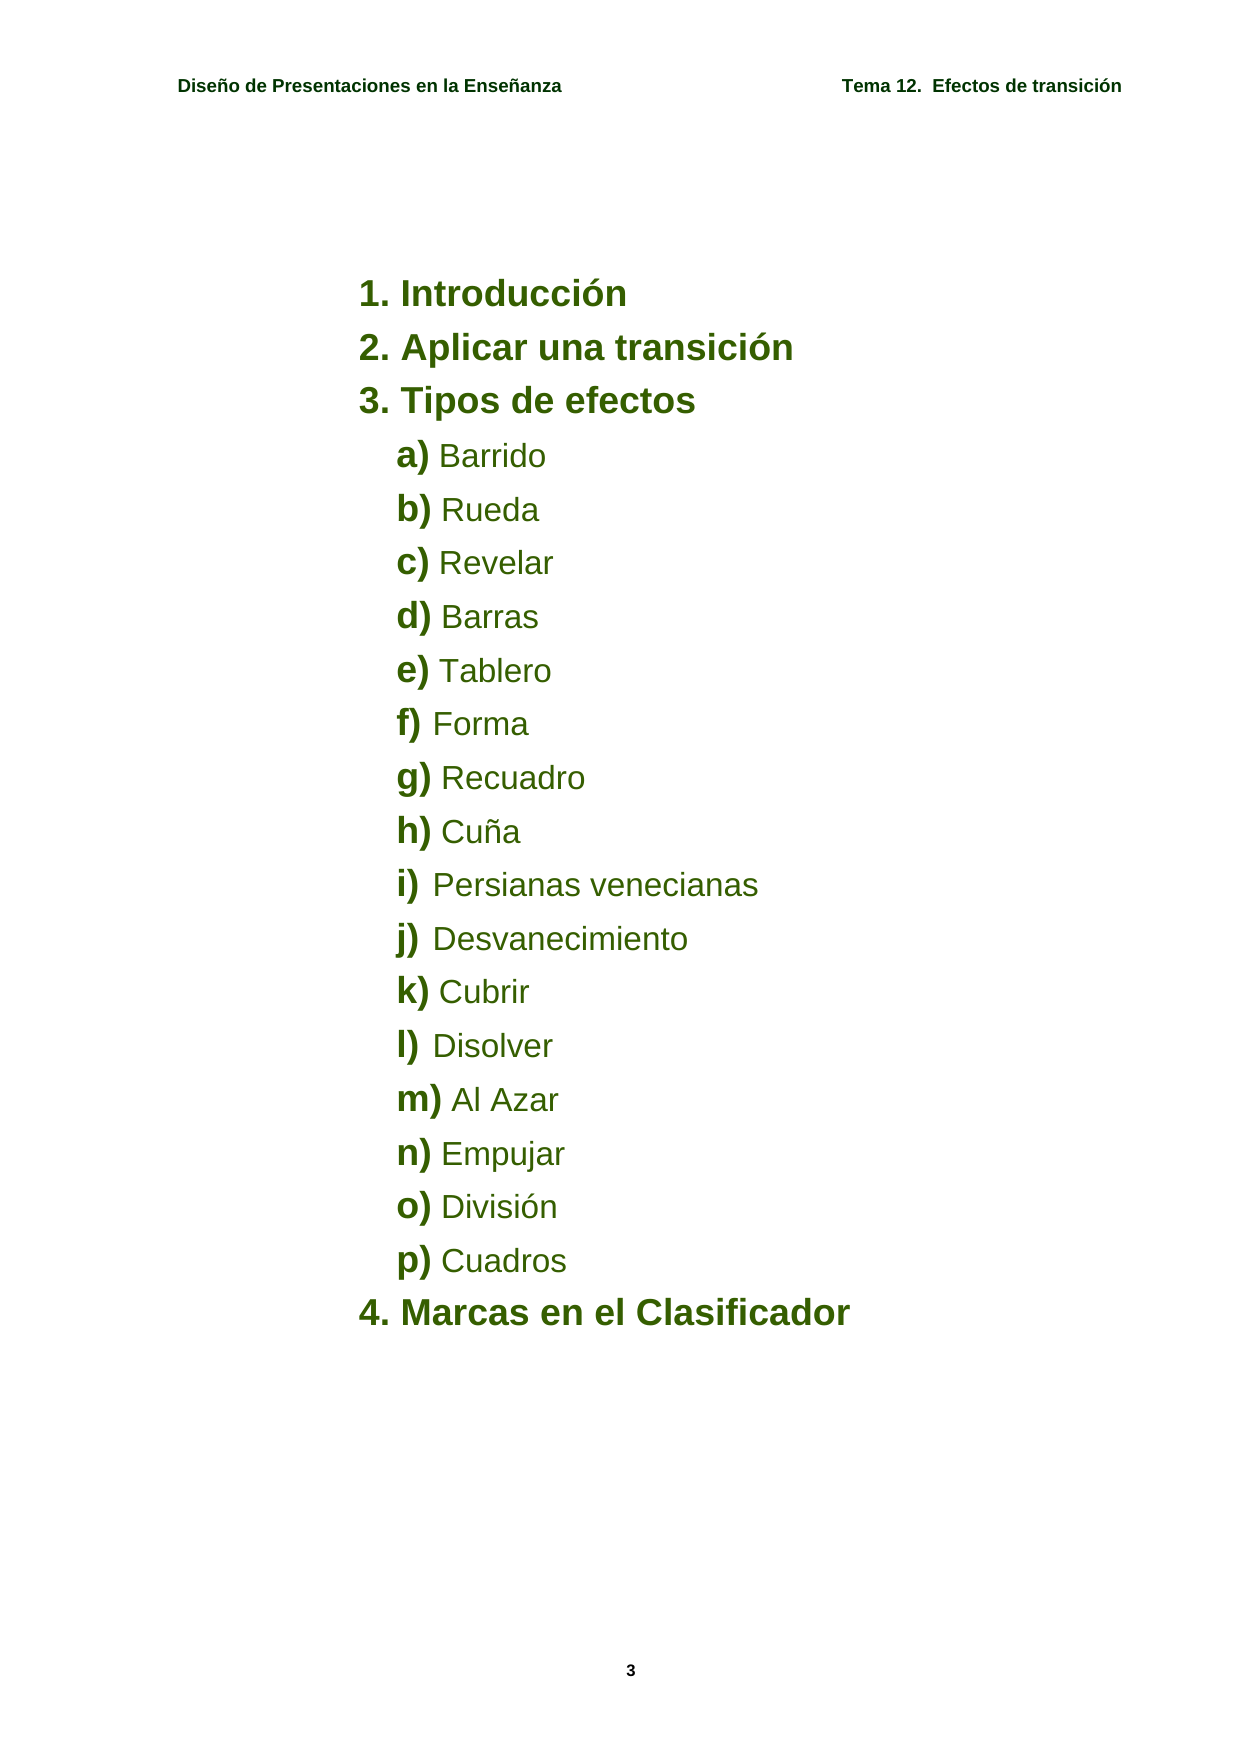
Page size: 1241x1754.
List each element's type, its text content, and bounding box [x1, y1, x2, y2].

list Recuadro [386, 755, 1122, 797]
list Tablero [386, 648, 1122, 690]
list Cubrir [386, 970, 1122, 1012]
list Barras [386, 594, 1122, 636]
list Persianas venecianas [386, 863, 1122, 904]
list Marcas en el Clasificador [348, 1292, 1122, 1334]
list Barrido [386, 433, 1122, 475]
list Empujar [386, 1131, 1122, 1173]
list Introducción [348, 273, 1122, 314]
list Aplicar una transición [348, 326, 1122, 368]
list Disolver [386, 1024, 1122, 1066]
list Desvanecimiento [386, 916, 1122, 958]
list Revelar [386, 541, 1122, 583]
list Tipos de efectos [348, 380, 1122, 422]
list Cuadros [386, 1238, 1122, 1280]
list Al Azar [386, 1077, 1122, 1119]
list Rueda [386, 487, 1122, 529]
list Cuña [386, 809, 1122, 851]
list Forma [386, 702, 1122, 744]
list División [386, 1184, 1122, 1226]
